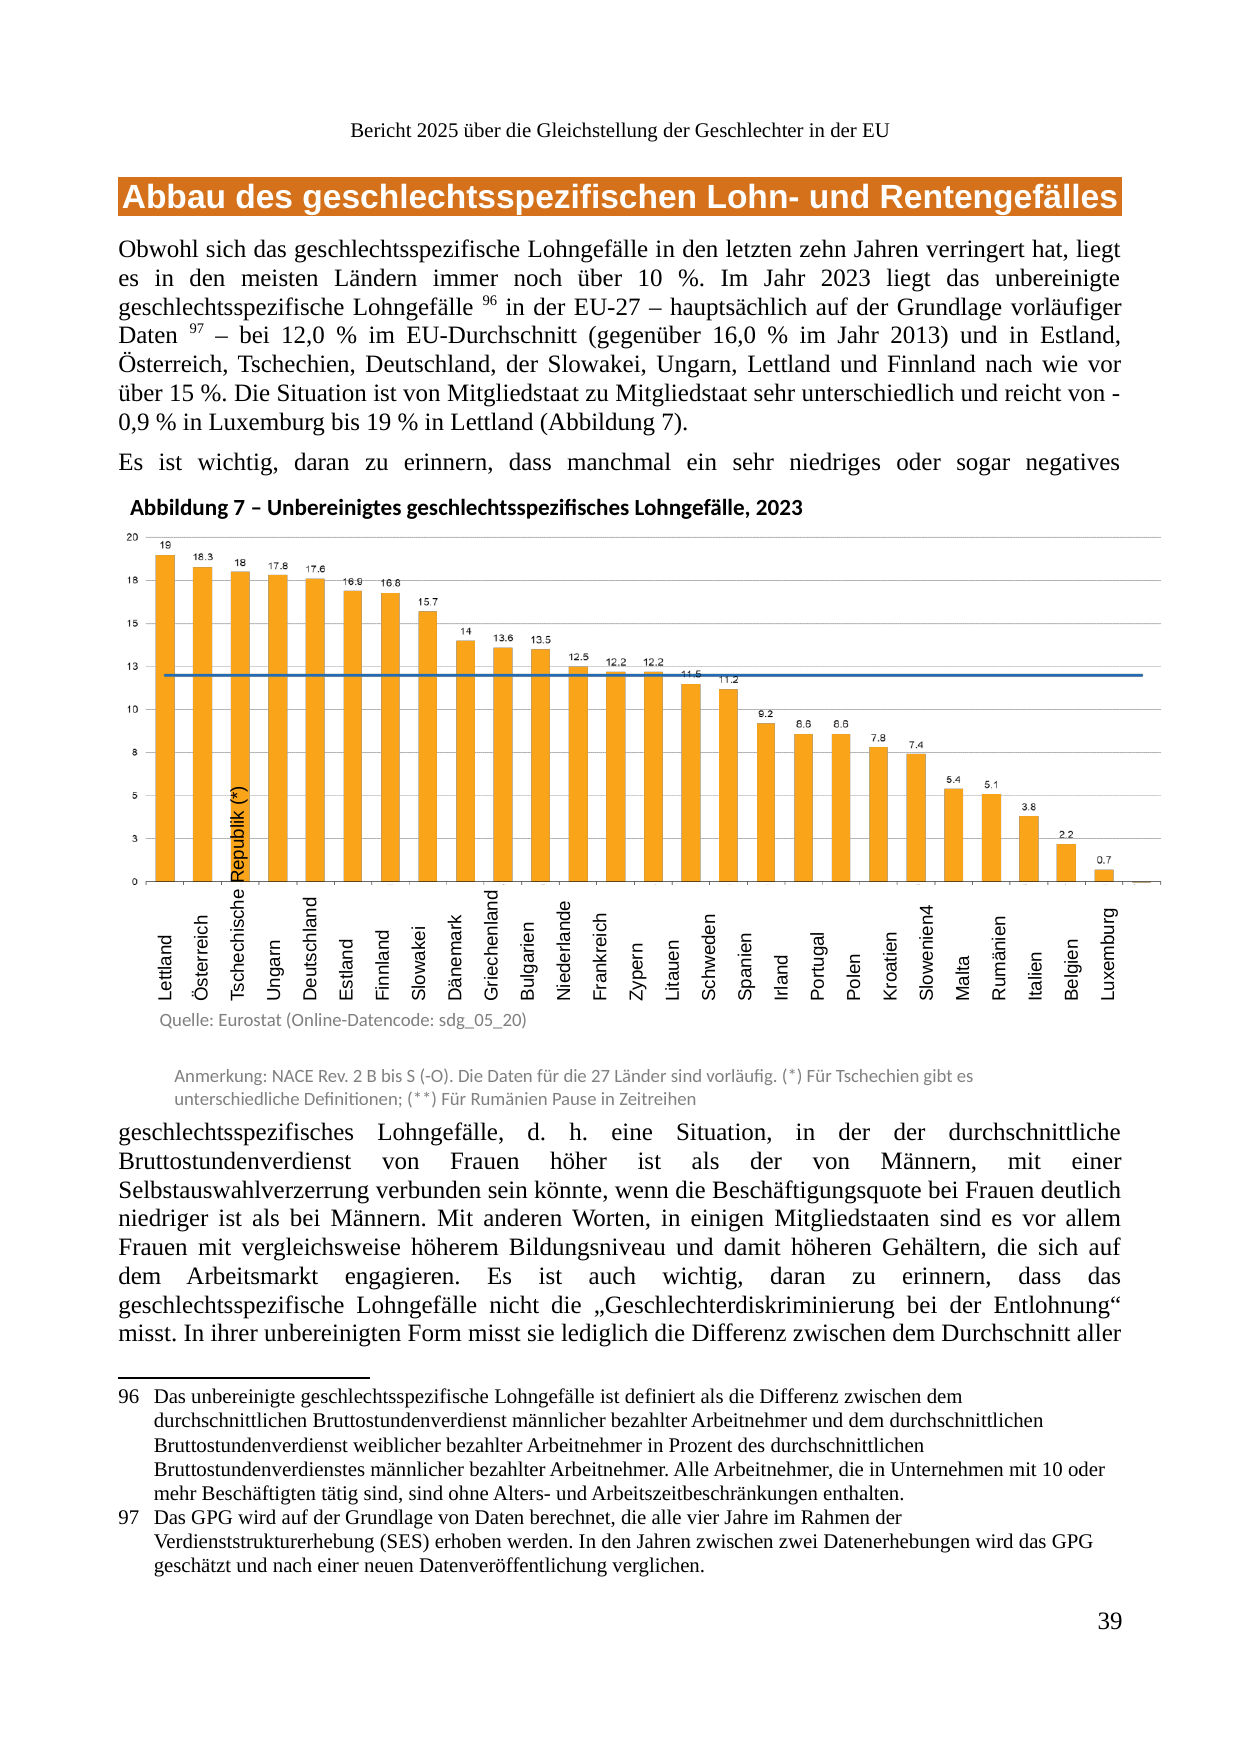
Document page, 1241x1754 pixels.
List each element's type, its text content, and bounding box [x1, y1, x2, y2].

text Obwohl sich das geschlechtsspezifische Lohngefälle in den letzten zehn Jahren verringert hat, liegt es in den meisten Ländern immer noch über 10 %. Im Jahr 2023 liegt das unbereinigte geschlechtsspezifische Lohngefälle in der EU-27 – hauptsächlich auf der Grundlage vorläufiger Daten – bei 12,0 % im EU-Durchschnitt (gegenüber 16,0 % im Jahr 2013) und in Estland, Österreich, Tschechien, Deutschland, der Slowakei, Ungarn, Lettland und Finnland nach wie vor über 15 %. Die Situation ist von Mitgliedstaat zu Mitgliedstaat sehr unterschiedlich und reicht von -0,9 % in Luxemburg bis 19 % in Lettland (Abbildung 7). [118, 234, 1122, 435]
text Das unbereinigte geschlechtsspezifische Lohngefälle ist definiert als die Differenz zwischen dem durchschnittlichen Bruttostundenverdienst männlicher bezahlter Arbeitnehmer und dem durchschnittlichen Bruttostundenverdienst weiblicher bezahlter Arbeitnehmer in Prozent des durchschnittlichen Bruttostundenverdienstes männlicher bezahlter Arbeitnehmer. Alle Arbeitnehmer, die in Unternehmen mit 10 oder mehr Beschäftigten tätig sind, sind ohne Alters- und Arbeitszeitbeschränkungen enthalten. [118, 1384, 1122, 1505]
picture [118, 529, 1177, 937]
text Es ist wichtig, daran zu erinnern, dass manchmal ein sehr niedriges oder sogar negatives geschlechtsspezifisches Lohngefälle, d. h. eine Situation, in der der durchschnittliche Bruttostundenverdienst von Frauen höher ist als der von Männern, mit einer Selbstauswahlverzerrung verbunden sein könnte, wenn die Beschäftigungsquote bei Frauen deutlich niedriger ist als bei Männern. Mit anderen Worten, in einigen Mitgliedstaaten sind es vor allem Frauen mit vergleichsweise höherem Bildungsniveau und damit höheren Gehältern, die sich auf dem Arbeitsmarkt engagieren. Es ist auch wichtig, daran zu erinnern, dass das geschlechtsspezifische Lohngefälle nicht die „Geschlechterdiskriminierung bei der Entlohnung“ misst. In ihrer unbereinigten Form misst sie lediglich die Differenz zwischen dem Durchschnitt aller Verdienste von Männern und Frauen und deckt auch Unterschiede ab, die sich aus der sektoralen und beruflichen Segregation ergeben, d. h. der Tatsache, dass Frauen überwiegend in niedriger bezahlten Sektoren arbeiten und in (besser bezahlten) Führungspositionen unterrepräsentiert sind. Jüngste Untersuchungen haben auch gezeigt, dass die Segregation zunehmend von der Sortierung nach Betrieben, Berufen und Arbeitsplätzen abhängen könnte, d. h. von der Tatsache, dass Frauen sich tendenziell z. B. auf Unternehmen mit niedrigerem Lohnniveau konzentrieren, weil sie eine bessere Vereinbarkeit von Beruf und Privatleben bieten. [118, 447, 1122, 529]
text Es ist wichtig, daran zu erinnern, dass manchmal ein sehr niedriges oder sogar negatives geschlechtsspezifisches Lohngefälle, d. h. eine Situation, in der der durchschnittliche Bruttostundenverdienst von Frauen höher ist als der von Männern, mit einer Selbstauswahlverzerrung verbunden sein könnte, wenn die Beschäftigungsquote bei Frauen deutlich niedriger ist als bei Männern. Mit anderen Worten, in einigen Mitgliedstaaten sind es vor allem Frauen mit vergleichsweise höherem Bildungsniveau und damit höheren Gehältern, die sich auf dem Arbeitsmarkt engagieren. Es ist auch wichtig, daran zu erinnern, dass das geschlechtsspezifische Lohngefälle nicht die „Geschlechterdiskriminierung bei der Entlohnung“ misst. In ihrer unbereinigten Form misst sie lediglich die Differenz zwischen dem Durchschnitt aller Verdienste von Männern und Frauen und deckt auch Unterschiede ab, die sich aus der sektoralen und beruflichen Segregation ergeben, d. h. der Tatsache, dass Frauen überwiegend in niedriger bezahlten Sektoren arbeiten und in (besser bezahlten) Führungspositionen unterrepräsentiert sind. Jüngste Untersuchungen haben auch gezeigt, dass die Segregation zunehmend von der Sortierung nach Betrieben, Berufen und Arbeitsplätzen abhängen könnte, d. h. von der Tatsache, dass Frauen sich tendenziell z. B. auf Unternehmen mit niedrigerem Lohnniveau konzentrieren, weil sie eine bessere Vereinbarkeit von Beruf und Privatleben bieten. [118, 937, 1122, 1347]
text Das GPG wird auf der Grundlage von Daten berechnet, die alle vier Jahre im Rahmen der Verdienststrukturerhebung (SES) erhoben werden. In den Jahren zwischen zwei Datenerhebungen wird das GPG geschätzt und nach einer neuen Datenveröffentlichung verglichen. [118, 1505, 1122, 1577]
subtitle Abbau des geschlechtsspezifischen Lohn- und Rentengefälles [118, 177, 1122, 216]
